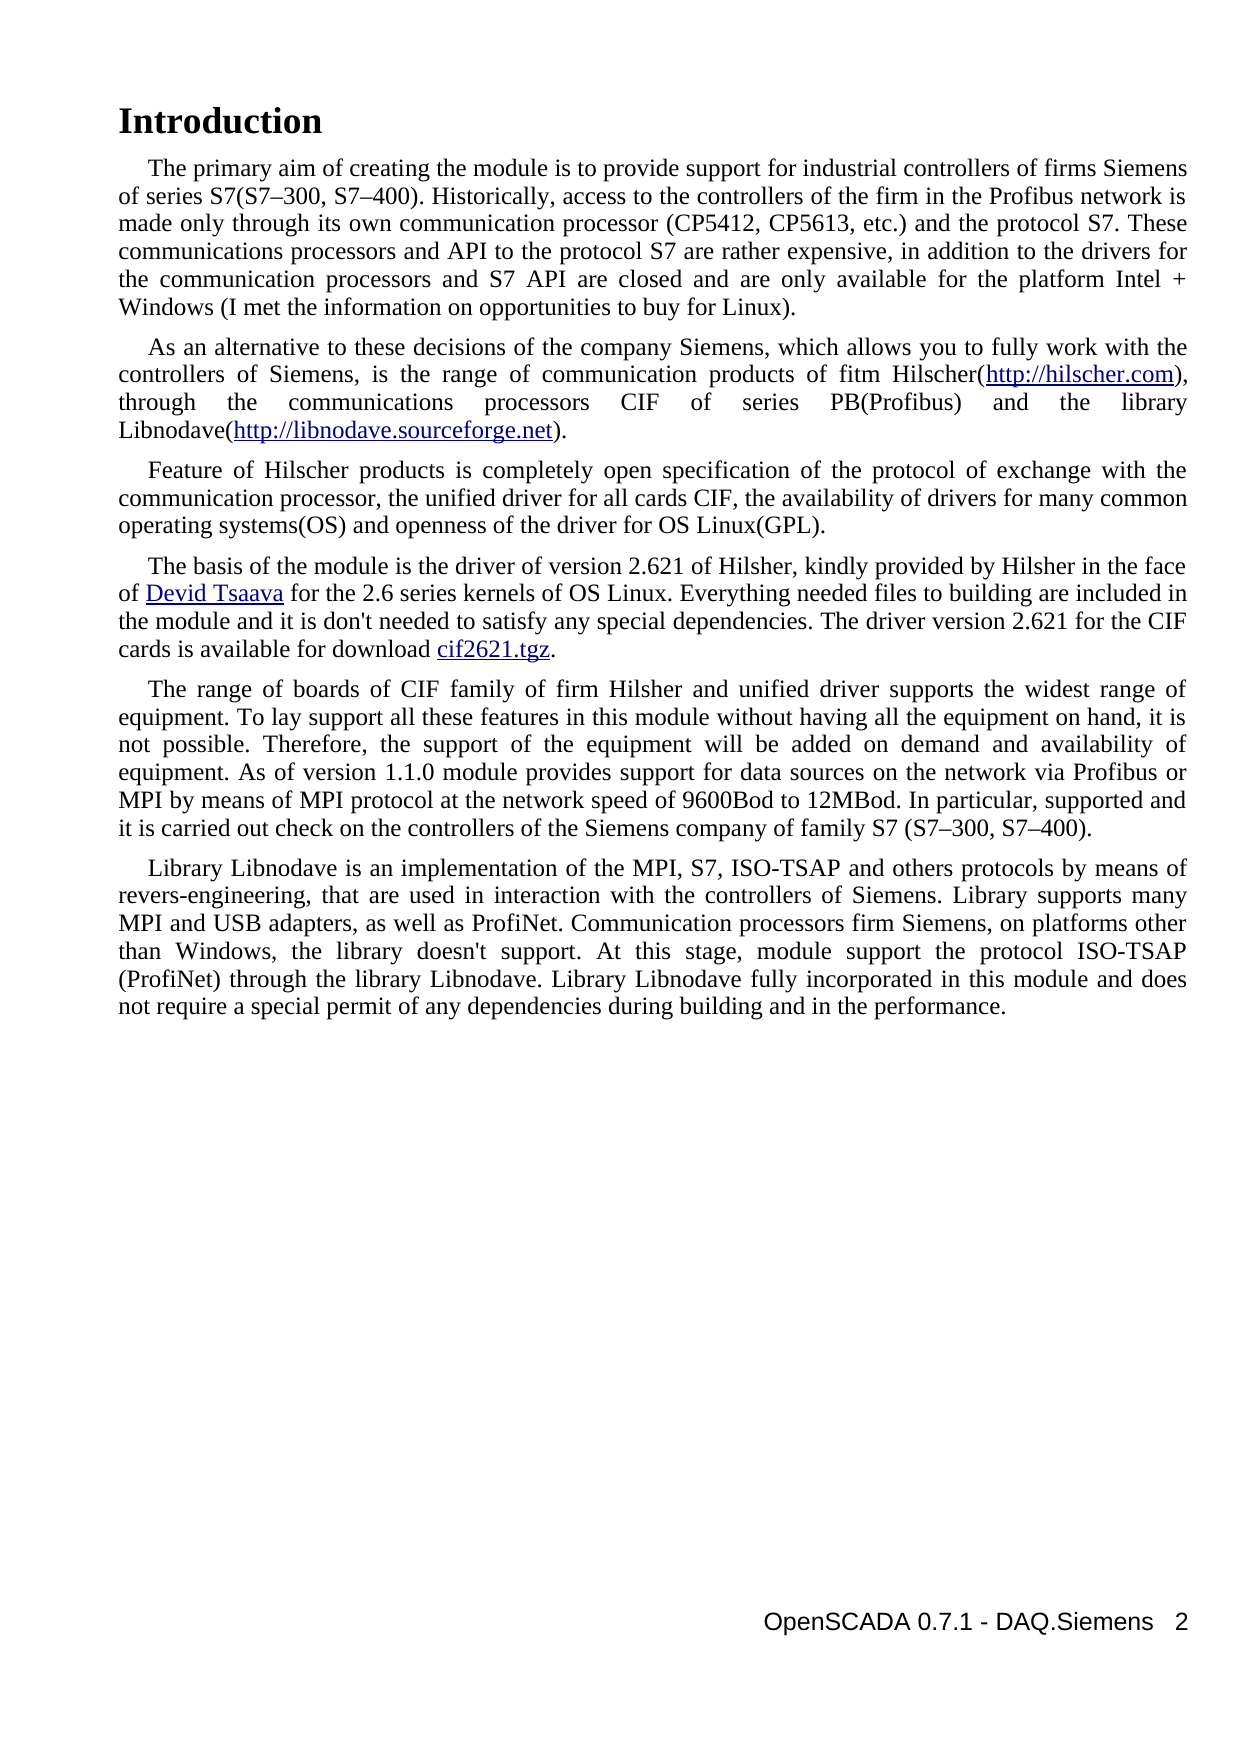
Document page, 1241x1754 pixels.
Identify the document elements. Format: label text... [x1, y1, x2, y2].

text Feature of Hilscher products is completely open specification of the protocol of exchange with the communication processor, the unified driver for all cards CIF, the availability of drivers for many common operating systems(OS) and openness of the driver for OS Linux(GPL). [118, 456, 1188, 539]
text The range of boards of CIF family of firm Hilsher and unified driver supports the widest range of equipment. To lay support all these features in this module without having all the equipment on hand, it is not possible. Therefore, the support of the equipment will be added on demand and availability of equipment. As of version 1.1.0 module provides support for data sources on the network via Profibus or MPI by means of MPI protocol at the network speed of 9600Bod to 12MBod. In particular, supported and it is carried out check on the controllers of the Siemens company of family S7 (S7–300, S7–400). [118, 675, 1188, 841]
text Library Libnodave is an implementation of the MPI, S7, ISO-TSAP and others protocols by means of revers-engineering, that are used in interaction with the controllers of Siemens. Library supports many MPI and USB adapters, as well as ProfiNet. Communication processors firm Siemens, on platforms other than Windows, the library doesn't support. At this stage, module support the protocol ISO-TSAP (ProfiNet) through the library Libnodave. Library Libnodave fully incorporated in this module and does not require a special permit of any dependencies during building and in the performance. [118, 854, 1188, 1020]
subtitle Introduction [118, 100, 1188, 142]
text As an alternative to these decisions of the company Siemens, which allows you to fully work with the controllers of Siemens, is the range of communication products of fitm Hilscher(http://hilscher.com), through the communications processors CIF of series PB(Profibus) and the library Libnodave(http://libnodave.sourceforge.net). [118, 333, 1188, 444]
text The primary aim of creating the module is to provide support for industrial controllers of firms Siemens of series S7(S7–300, S7–400). Historically, access to the controllers of the firm in the Profibus network is made only through its own communication processor (CP5412, CP5613, etc.) and the protocol S7. These communications processors and API to the protocol S7 are rather expensive, in addition to the drivers for the communication processors and S7 API are closed and are only available for the platform Intel + Windows (I met the information on opportunities to buy for Linux). [118, 154, 1188, 320]
text The basis of the module is the driver of version 2.621 of Hilsher, kindly provided by Hilsher in the face of Devid Tsaava for the 2.6 series kernels of OS Linux. Everything needed files to building are included in the module and it is don't needed to satisfy any special dependencies. The driver version 2.621 for the CIF cards is available for download cif2621.tgz. [118, 552, 1188, 663]
